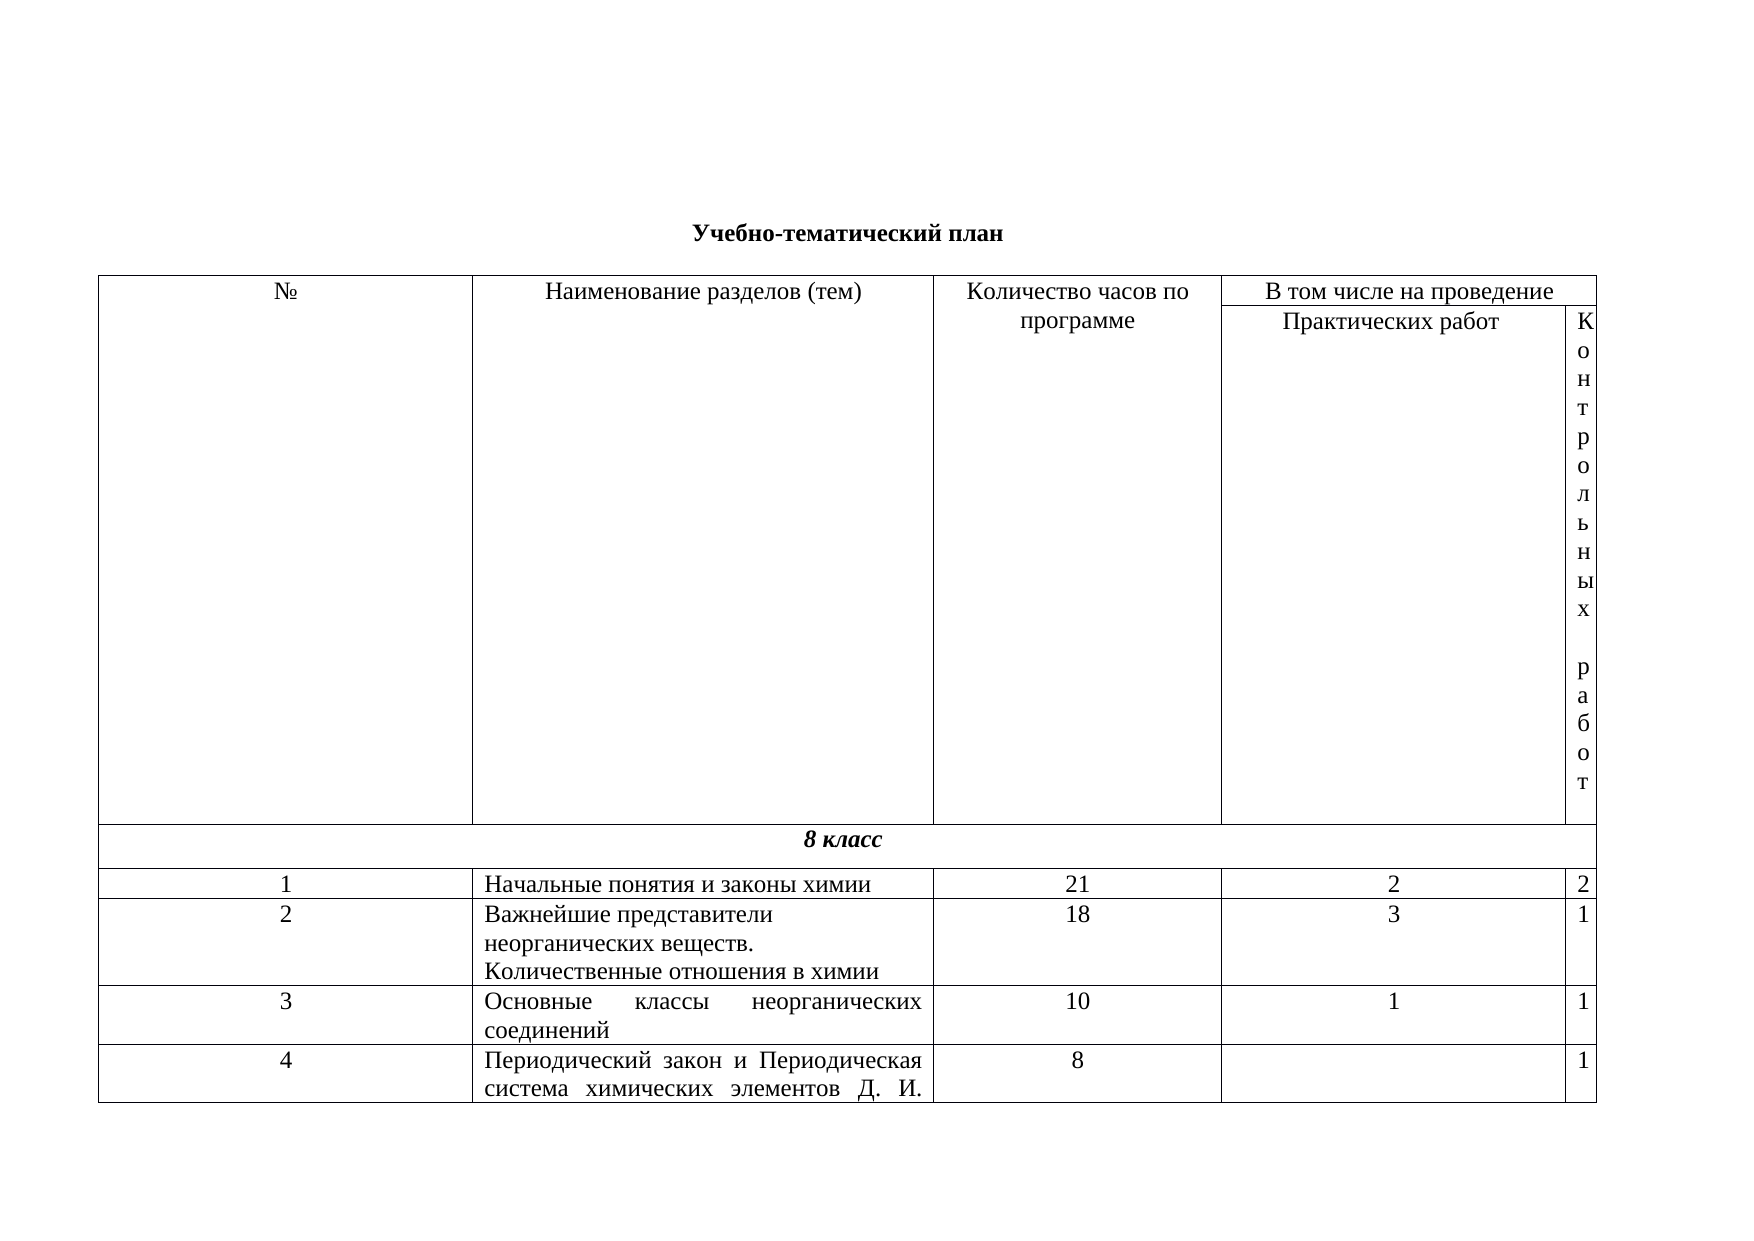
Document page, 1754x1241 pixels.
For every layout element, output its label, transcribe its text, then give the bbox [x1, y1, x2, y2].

text Учебно-тематический план [110, 218, 1585, 246]
table_cell Контрольных работ [1566, 306, 1596, 823]
table_cell 1 [1222, 986, 1565, 1044]
table_header В том числе на проведение [1222, 276, 1596, 305]
table_cell 10 [934, 986, 1221, 1044]
table_cell 2 [99, 899, 472, 985]
table_cell 2 [1222, 869, 1565, 898]
table_cell 4 [99, 1045, 472, 1102]
table_header Количество часов по программе [934, 276, 1221, 823]
table_cell 1 [99, 869, 472, 898]
table_cell Основные классы неорганических соединений [473, 986, 933, 1044]
table_cell Важнейшие представители неорганических веществ. Количественные отношения в химии [473, 899, 933, 985]
table_header Наименование разделов (тем) [473, 276, 933, 823]
table_cell 3 [99, 986, 472, 1044]
table_cell 3 [1222, 899, 1565, 985]
table_cell 1 [1566, 986, 1596, 1044]
table_header № [99, 276, 472, 823]
table_cell Начальные понятия и законы химии [473, 869, 933, 898]
table_cell Периодический закон и Периодическая система химических элементов Д. И. [473, 1045, 933, 1102]
table_cell 18 [934, 899, 1221, 985]
table_cell 8 [934, 1045, 1221, 1102]
table_cell Практических работ [1222, 306, 1565, 823]
table_cell [1222, 1045, 1565, 1102]
table_cell 8 класс [99, 825, 1596, 868]
table_cell 2 [1566, 869, 1596, 898]
table_cell 1 [1566, 1045, 1596, 1102]
table_cell 1 [1566, 899, 1596, 985]
table_cell 21 [934, 869, 1221, 898]
